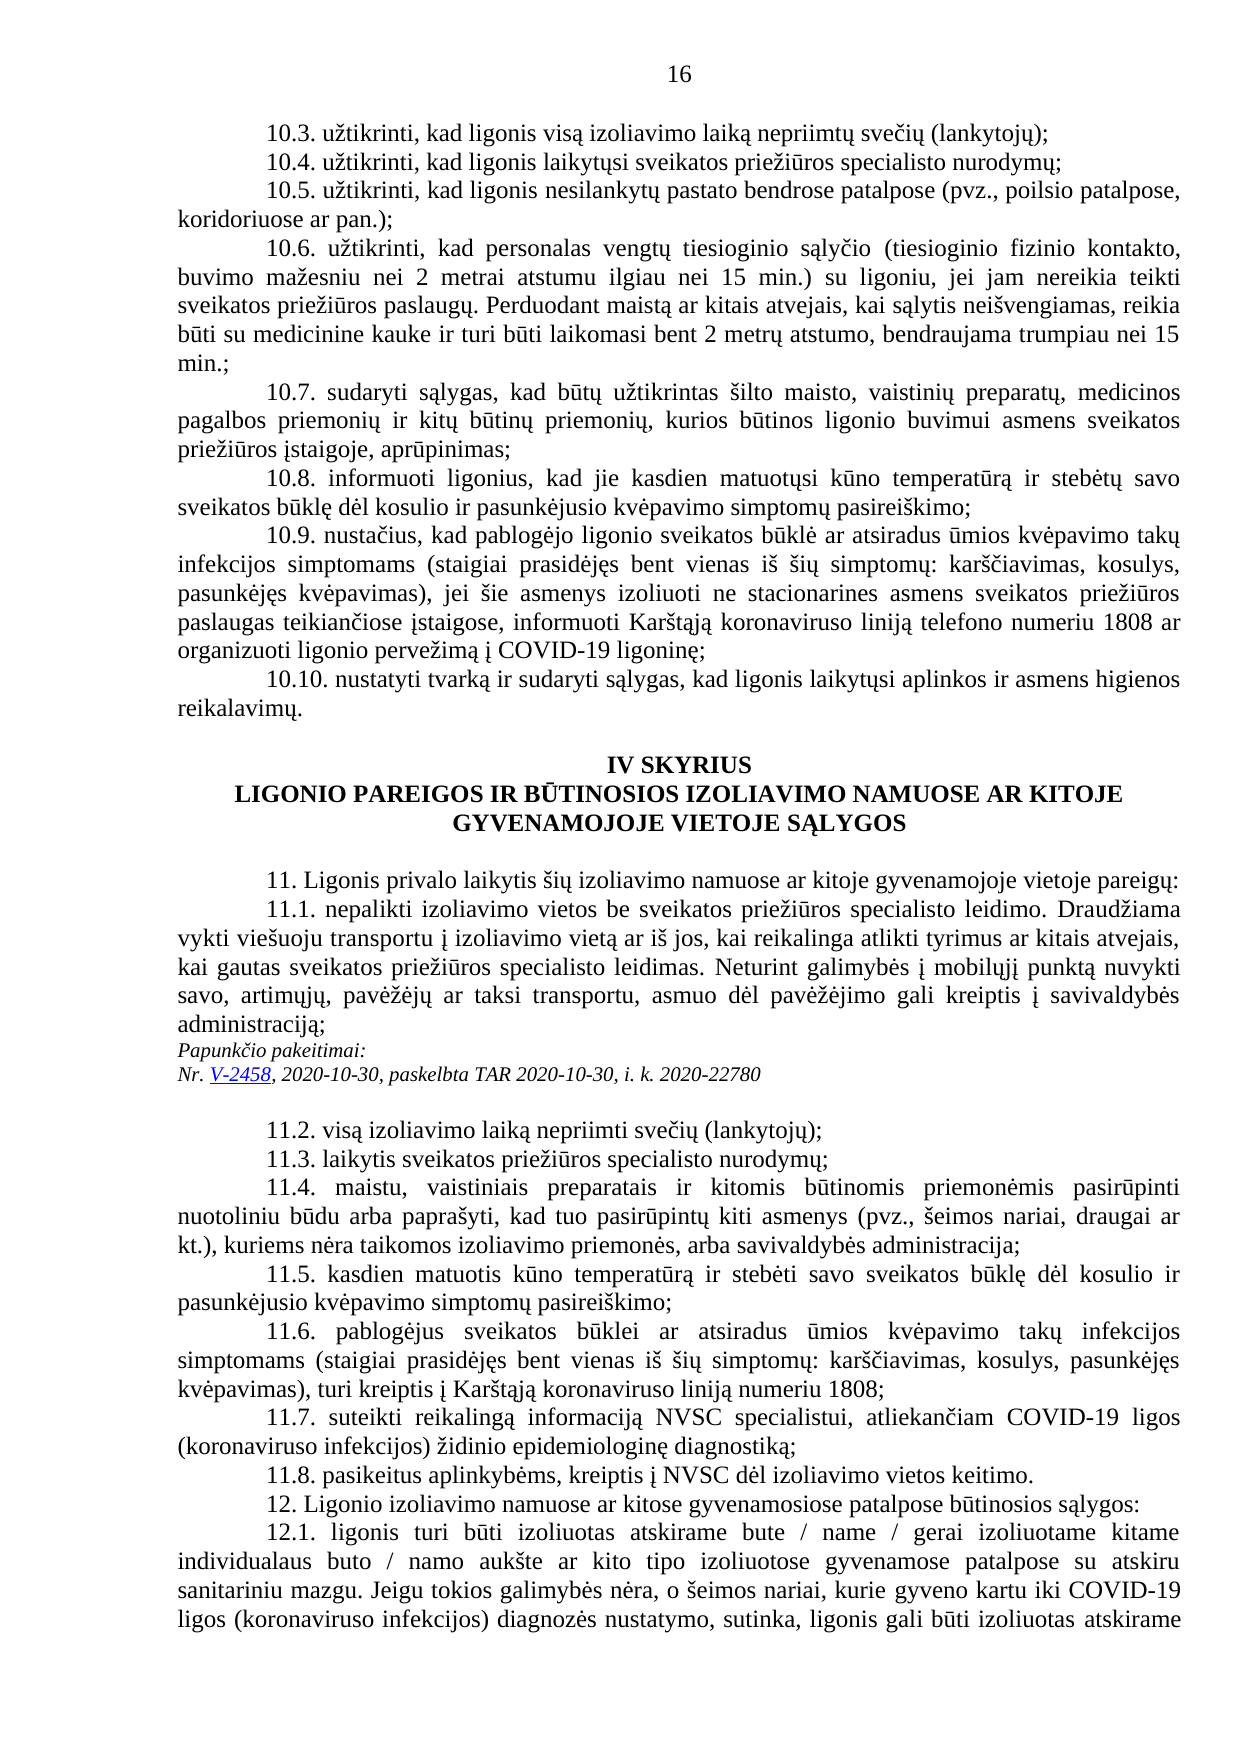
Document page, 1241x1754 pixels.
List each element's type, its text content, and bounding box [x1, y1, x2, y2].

text 10.4. užtikrinti, kad ligonis laikytųsi sveikatos priežiūros specialisto nurodymų; [177, 147, 1181, 176]
text 10.9. nustačius, kad pablogėjo ligonio sveikatos būklė ar atsiradus ūmios kvėpavimo takų infekcijos simptomams (staigiai prasidėjęs bent vienas iš šių simptomų: karščiavimas, kosulys, pasunkėjęs kvėpavimas), jei šie asmenys izoliuoti ne stacionarines asmens sveikatos priežiūros paslaugas teikiančiose įstaigose, informuoti Karštąją koronaviruso liniją telefono numeriu 1808 ar organizuoti ligonio pervežimą į COVID-19 ligoninę; [177, 521, 1181, 664]
text 11.4. maistu, vaistiniais preparatais ir kitomis būtinomis priemonėmis pasirūpinti nuotoliniu būdu arba paprašyti, kad tuo pasirūpintų kiti asmenys (pvz., šeimos nariai, draugai ar kt.), kuriems nėra taikomos izoliavimo priemonės, arba savivaldybės administracija; [177, 1172, 1181, 1259]
text 10.7. sudaryti sąlygas, kad būtų užtikrintas šilto maisto, vaistinių preparatų, medicinos pagalbos priemonių ir kitų būtinų priemonių, kurios būtinos ligonio buvimui asmens sveikatos priežiūros įstaigoje, aprūpinimas; [177, 377, 1181, 463]
text 10.5. užtikrinti, kad ligonis nesilankytų pastato bendrose patalpose (pvz., poilsio patalpose, koridoriuose ar pan.); [177, 176, 1181, 233]
text Nr. V-2458, 2020-10-30, paskelbta TAR 2020-10-30, i. k. 2020-22780 [177, 1062, 1181, 1086]
text 11.1. nepalikti izoliavimo vietos be sveikatos priežiūros specialisto leidimo. Draudžiama vykti viešuoju transportu į izoliavimo vietą ar iš jos, kai reikalinga atlikti tyrimus ar kitais atvejais, kai gautas sveikatos priežiūros specialisto leidimas. Neturint galimybės į mobilųjį punktą nuvykti savo, artimųjų, pavėžėjų ar taksi transportu, asmuo dėl pavėžėjimo gali kreiptis į savivaldybės administraciją; [177, 894, 1181, 1038]
text 11.8. pasikeitus aplinkybėms, kreiptis į NVSC dėl izoliavimo vietos keitimo. [177, 1460, 1181, 1489]
text 10.8. informuoti ligonius, kad jie kasdien matuotųsi kūno temperatūrą ir stebėtų savo sveikatos būklę dėl kosulio ir pasunkėjusio kvėpavimo simptomų pasireiškimo; [177, 463, 1181, 521]
text 10.6. užtikrinti, kad personalas vengtų tiesioginio sąlyčio (tiesioginio fizinio kontakto, buvimo mažesniu nei 2 metrai atstumu ilgiau nei 15 min.) su ligoniu, jei jam nereikia teikti sveikatos priežiūros paslaugų. Perduodant maistą ar kitais atvejais, kai sąlytis neišvengiamas, reikia būti su medicinine kauke ir turi būti laikomasi bent 2 metrų atstumo, bendraujama trumpiau nei 15 min.; [177, 233, 1181, 377]
text 12. Ligonio izoliavimo namuose ar kitose gyvenamosiose patalpose būtinosios sąlygos: [177, 1489, 1181, 1517]
text 11.7. suteikti reikalingą informaciją NVSC specialistui, atliekančiam COVID-19 ligos (koronaviruso infekcijos) židinio epidemiologinę diagnostiką; [177, 1402, 1181, 1460]
text 10.3. užtikrinti, kad ligonis visą izoliavimo laiką nepriimtų svečių (lankytojų); [177, 118, 1181, 147]
text Papunkčio pakeitimai: [177, 1038, 1181, 1062]
text 11. Ligonis privalo laikytis šių izoliavimo namuose ar kitoje gyvenamojoje vietoje pareigų: [177, 866, 1181, 894]
text 11.6. pablogėjus sveikatos būklei ar atsiradus ūmios kvėpavimo takų infekcijos simptomams (staigiai prasidėjęs bent vienas iš šių simptomų: karščiavimas, kosulys, pasunkėjęs kvėpavimas), turi kreiptis į Karštąją koronaviruso liniją numeriu 1808; [177, 1316, 1181, 1402]
text IV skyrius [177, 751, 1181, 779]
text 11.5. kasdien matuotis kūno temperatūrą ir stebėti savo sveikatos būklę dėl kosulio ir pasunkėjusio kvėpavimo simptomų pasireiškimo; [177, 1259, 1181, 1316]
text Ligonio pareigos ir BŪTINOSIOS IZOLIAVIMO namuose ar kitoje gyvenamoJOje vietoje SĄLYGOS [177, 779, 1181, 837]
text 11.3. laikytis sveikatos priežiūros specialisto nurodymų; [177, 1144, 1181, 1172]
text 12.1. ligonis turi būti izoliuotas atskirame bute / name / gerai izoliuotame kitame individualaus buto / namo aukšte ar kito tipo izoliuotose gyvenamose patalpose su atskiru sanitariniu mazgu. Jeigu tokios galimybės nėra, o šeimos nariai, kurie gyveno kartu iki COVID-19 ligos (koronaviruso infekcijos) diagnozės nustatymo, sutinka, ligonis gali būti izoliuotas atskirame [177, 1517, 1181, 1632]
text 11.2. visą izoliavimo laiką nepriimti svečių (lankytojų); [177, 1115, 1181, 1144]
text 10.10. nustatyti tvarką ir sudaryti sąlygas, kad ligonis laikytųsi aplinkos ir asmens higienos reikalavimų. [177, 664, 1181, 722]
